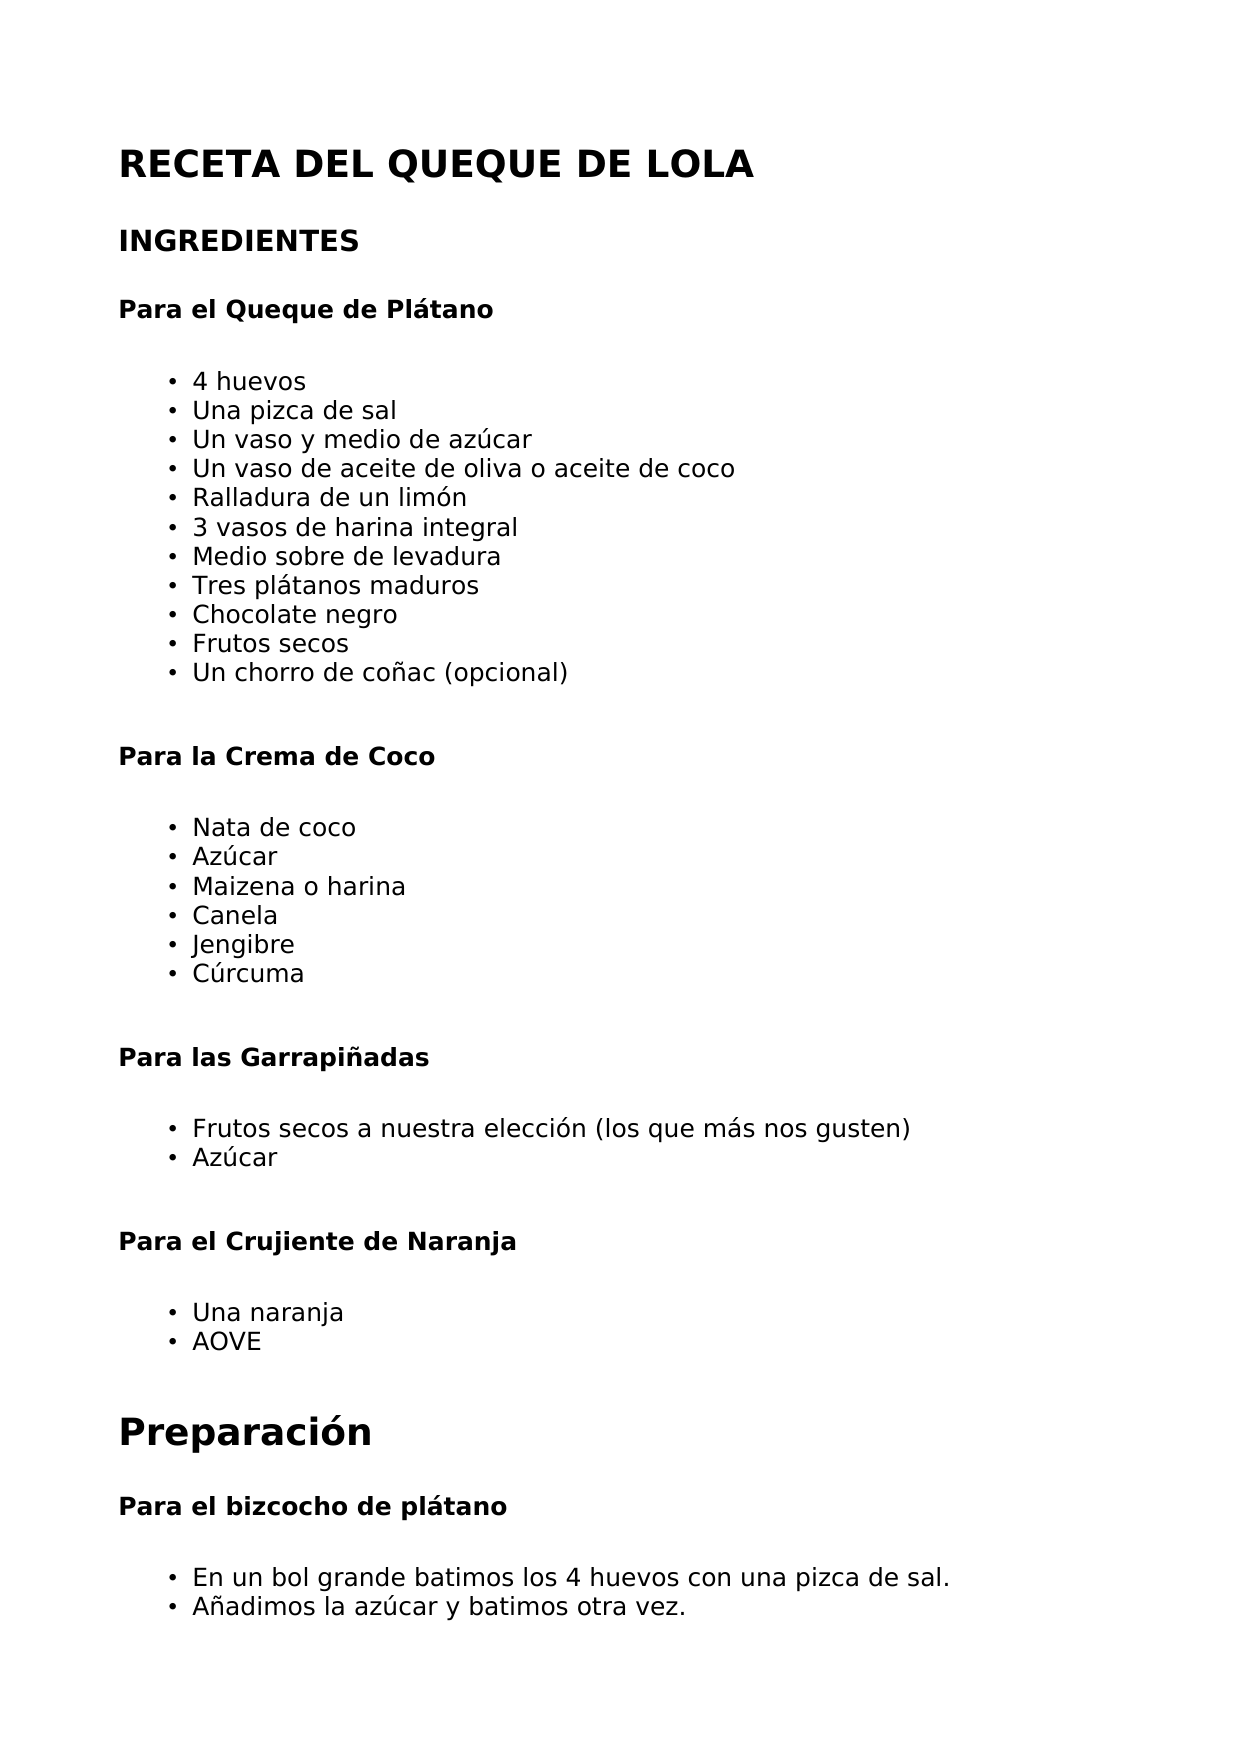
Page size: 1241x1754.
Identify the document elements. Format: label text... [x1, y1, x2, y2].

list Nata de coco [177, 813, 1122, 842]
subtitle Para las Garrapiñadas [118, 1043, 1122, 1072]
list Añadimos la azúcar y batimos otra vez. [177, 1592, 1122, 1621]
subtitle Para el bizcocho de plátano [118, 1492, 1122, 1521]
list Un vaso de aceite de oliva o aceite de coco [177, 454, 1122, 483]
list Jengibre [177, 930, 1122, 959]
list Maizena o harina [177, 872, 1122, 901]
subtitle Preparación [118, 1411, 1122, 1454]
list Ralladura de un limón [177, 483, 1122, 513]
list 3 vasos de harina integral [177, 513, 1122, 542]
list Azúcar [177, 1143, 1122, 1172]
list Una naranja [177, 1298, 1122, 1327]
list Canela [177, 901, 1122, 930]
subtitle INGREDIENTES [118, 224, 1122, 258]
list 4 huevos [177, 367, 1122, 396]
subtitle Para la Crema de Coco [118, 742, 1122, 771]
list Frutos secos a nuestra elección (los que más nos gusten) [177, 1114, 1122, 1143]
list Frutos secos [177, 629, 1122, 658]
list Un chorro de coñac (opcional) [177, 658, 1122, 688]
list Cúrcuma [177, 959, 1122, 988]
subtitle Para el Crujiente de Naranja [118, 1227, 1122, 1256]
list Medio sobre de levadura [177, 542, 1122, 571]
list Tres plátanos maduros [177, 571, 1122, 600]
list Una pizca de sal [177, 396, 1122, 425]
list Chocolate negro [177, 600, 1122, 629]
list AOVE [177, 1327, 1122, 1356]
subtitle RECETA DEL QUEQUE DE LOLA [118, 143, 1122, 187]
list Un vaso y medio de azúcar [177, 425, 1122, 454]
list En un bol grande batimos los 4 huevos con una pizca de sal. [177, 1563, 1122, 1592]
list Azúcar [177, 842, 1122, 872]
subtitle Para el Queque de Plátano [118, 296, 1122, 325]
